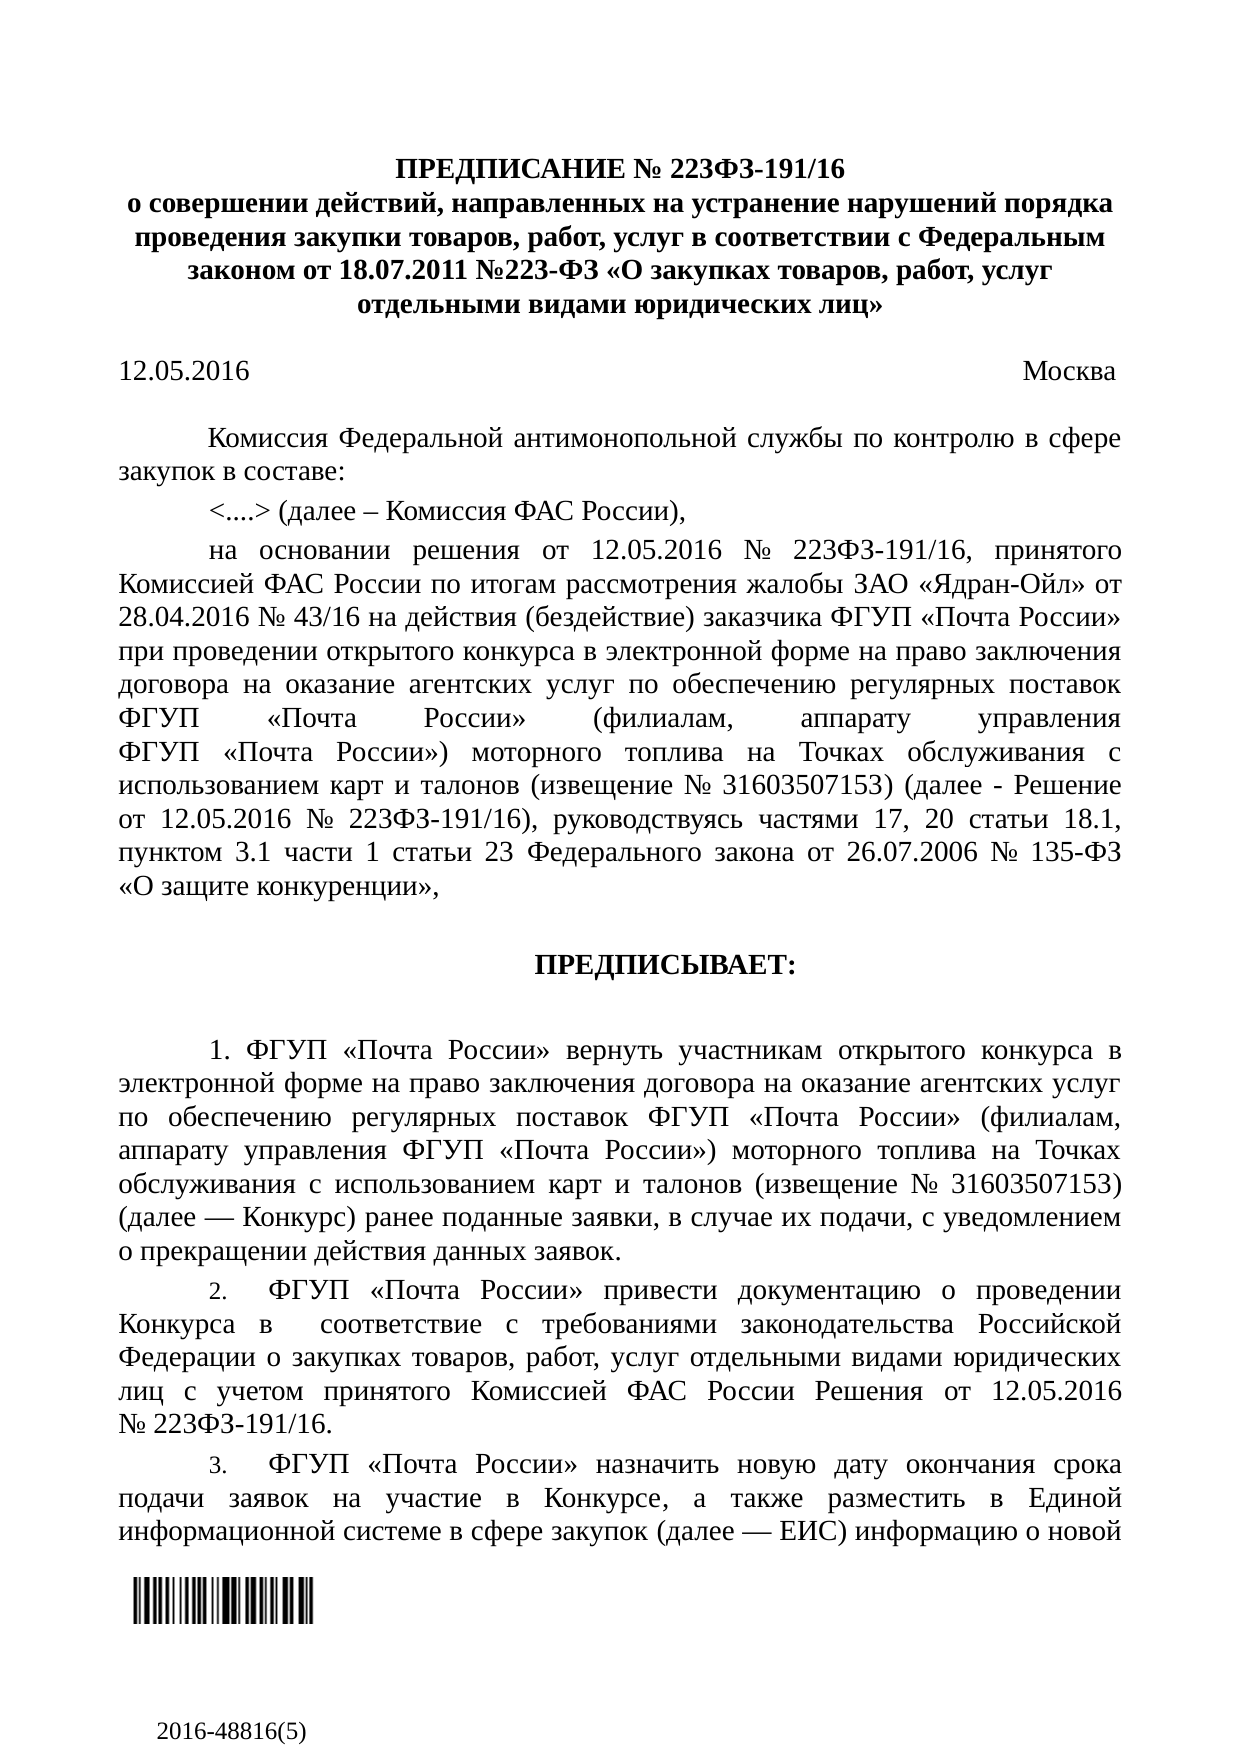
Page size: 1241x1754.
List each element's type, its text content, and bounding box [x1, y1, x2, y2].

text на основании решения от 12.05.2016 № 223ФЗ-191/16, принятого Комиссией ФАС России по итогам рассмотрения жалобы ЗАО «Ядран-Ойл» от 28.04.2016 № 43/16 на действия (бездействие) заказчика ФГУП «Почта России» при проведении открытого конкурса в электронной форме на право заключения договора на оказание агентских услуг по обеспечению регулярных поставок ФГУП «Почта России» (филиалам, аппарату управления ФГУП «Почта России») моторного топлива на Точках обслуживания с использованием карт и талонов (извещение № 31603507153) (далее - Решение от 12.05.2016 № 223ФЗ-191/16), руководствуясь частями 17, 20 статьи 18.1, пунктом 3.1 части 1 статьи 23 Федерального закона от 26.07.2006 № 135-ФЗ «О защите конкуренции», [118, 532, 1122, 901]
picture [118, 1577, 331, 1624]
text ПРЕДПИСЫВАЕТ: [118, 947, 1122, 980]
text 12.05.2016 Москва [118, 353, 1122, 386]
list ФГУП «Почта России» привести документацию о проведении Конкурса в соответствие с требованиями законодательства Российской Федерации о закупках товаров, работ, услуг отдельными видами юридических лиц с учетом принятого Комиссией ФАС России Решения от 12.05.2016 № 223ФЗ-191/16. [118, 1272, 1122, 1440]
text Комиссия Федеральной антимонопольной службы по контролю в сфере закупок в составе: [118, 420, 1122, 487]
text <....> (далее – Комиссия ФАС России), [118, 493, 1122, 527]
text о совершении действий, направленных на устранение нарушений порядка проведения закупки товаров, работ, услуг в соответствии с Федеральным законом от 18.07.2011 №223-ФЗ «О закупках товаров, работ, услуг отдельными видами юридических лиц» [118, 185, 1122, 319]
text 1. ФГУП «Почта России» вернуть участникам открытого конкурса в электронной форме на право заключения договора на оказание агентских услуг по обеспечению регулярных поставок ФГУП «Почта России» (филиалам, аппарату управления ФГУП «Почта России») моторного топлива на Точках обслуживания с использованием карт и талонов (извещение № 31603507153) (далее — Конкурс) ранее поданные заявки, в случае их подачи, с уведомлением о прекращении действия данных заявок. [118, 1032, 1122, 1267]
list ФГУП «Почта России» назначить новую дату окончания срока подачи заявок на участие в Конкурсе, а также разместить в Единой информационной системе в сфере закупок (далее — ЕИС) информацию о новой [118, 1446, 1122, 1547]
text ПРЕДПИСАНИЕ № 223ФЗ-191/16 [118, 152, 1122, 185]
